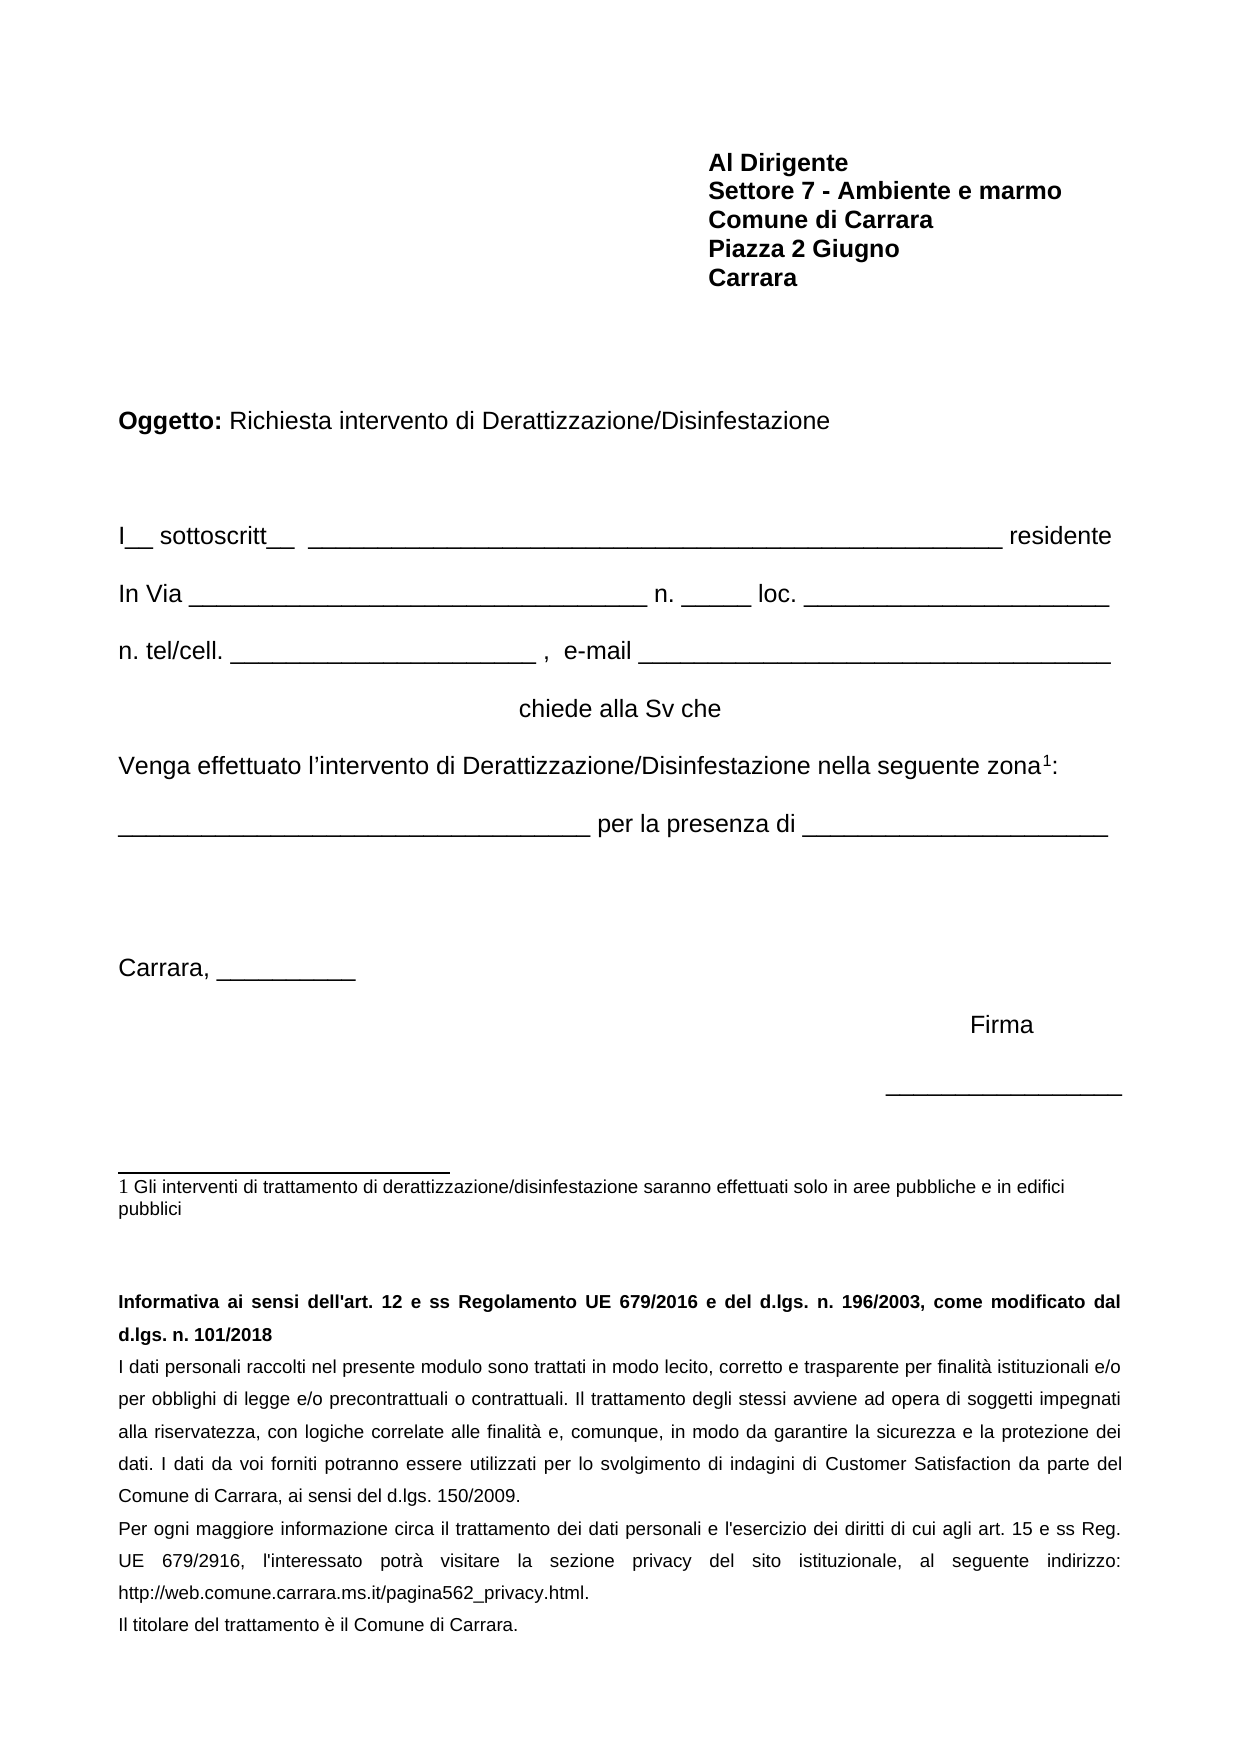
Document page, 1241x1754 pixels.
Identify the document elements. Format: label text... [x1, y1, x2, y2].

text I dati personali raccolti nel presente modulo sono trattati in modo lecito, corretto e trasparente per finalità istituzionali e/o per obblighi di legge e/o precontrattuali o contrattuali. Il trattamento degli stessi avviene ad opera di soggetti impegnati alla riservatezza, con logiche correlate alle finalità e, comunque, in modo da garantire la sicurezza e la protezione dei dati. I dati da voi forniti potranno essere utilizzati per lo svolgimento di indagini di Customer Satisfaction da parte del Comune di Carrara, ai sensi del d.lgs. 150/2009. [118, 1356, 1122, 1507]
text chiede alla Sv che [118, 694, 1122, 723]
text n. tel/cell. ______________________ , e-mail __________________________________ [118, 636, 1122, 665]
text Venga effettuato l’intervento di Derattizzazione/Disinfestazione nella seguente zona: [118, 751, 1122, 780]
text __________________________________ per la presenza di ______________________ [118, 809, 1122, 838]
text Al Dirigente [118, 148, 1122, 176]
text Settore 7 - Ambiente e marmo [118, 176, 1122, 205]
text Il titolare del trattamento è il Comune di Carrara. [118, 1614, 1122, 1636]
text Gli interventi di trattamento di derattizzazione/disinfestazione saranno effettuati solo in aree pubbliche e in edifici pubblici [118, 1173, 1122, 1219]
text Informativa ai sensi dell'art. 12 e ss Regolamento UE 679/2016 e del d.lgs. n. 196/2003, come modificato dal d.lgs. n. 101/2018 [118, 1291, 1122, 1345]
text Carrara [118, 263, 1122, 291]
text Oggetto: Richiesta intervento di Derattizzazione/Disinfestazione [118, 406, 1122, 435]
text Carrara, __________ [118, 953, 1122, 981]
text Per ogni maggiore informazione circa il trattamento dei dati personali e l'esercizio dei diritti di cui agli art. 15 e ss Reg. UE 679/2916, l'interessato potrà visitare la sezione privacy del sito istituzionale, al seguente indirizzo: http://web.comune.carrara.ms.it/pagina562_privacy.html. [118, 1517, 1122, 1603]
text Comune di Carrara [118, 205, 1122, 234]
text I__ sottoscritt__ __________________________________________________ residente [118, 521, 1122, 550]
text In Via _________________________________ n. _____ loc. ______________________ [118, 579, 1122, 608]
text Firma [118, 1010, 1122, 1039]
text _________________ [118, 1068, 1122, 1096]
text Piazza 2 Giugno [118, 234, 1122, 263]
